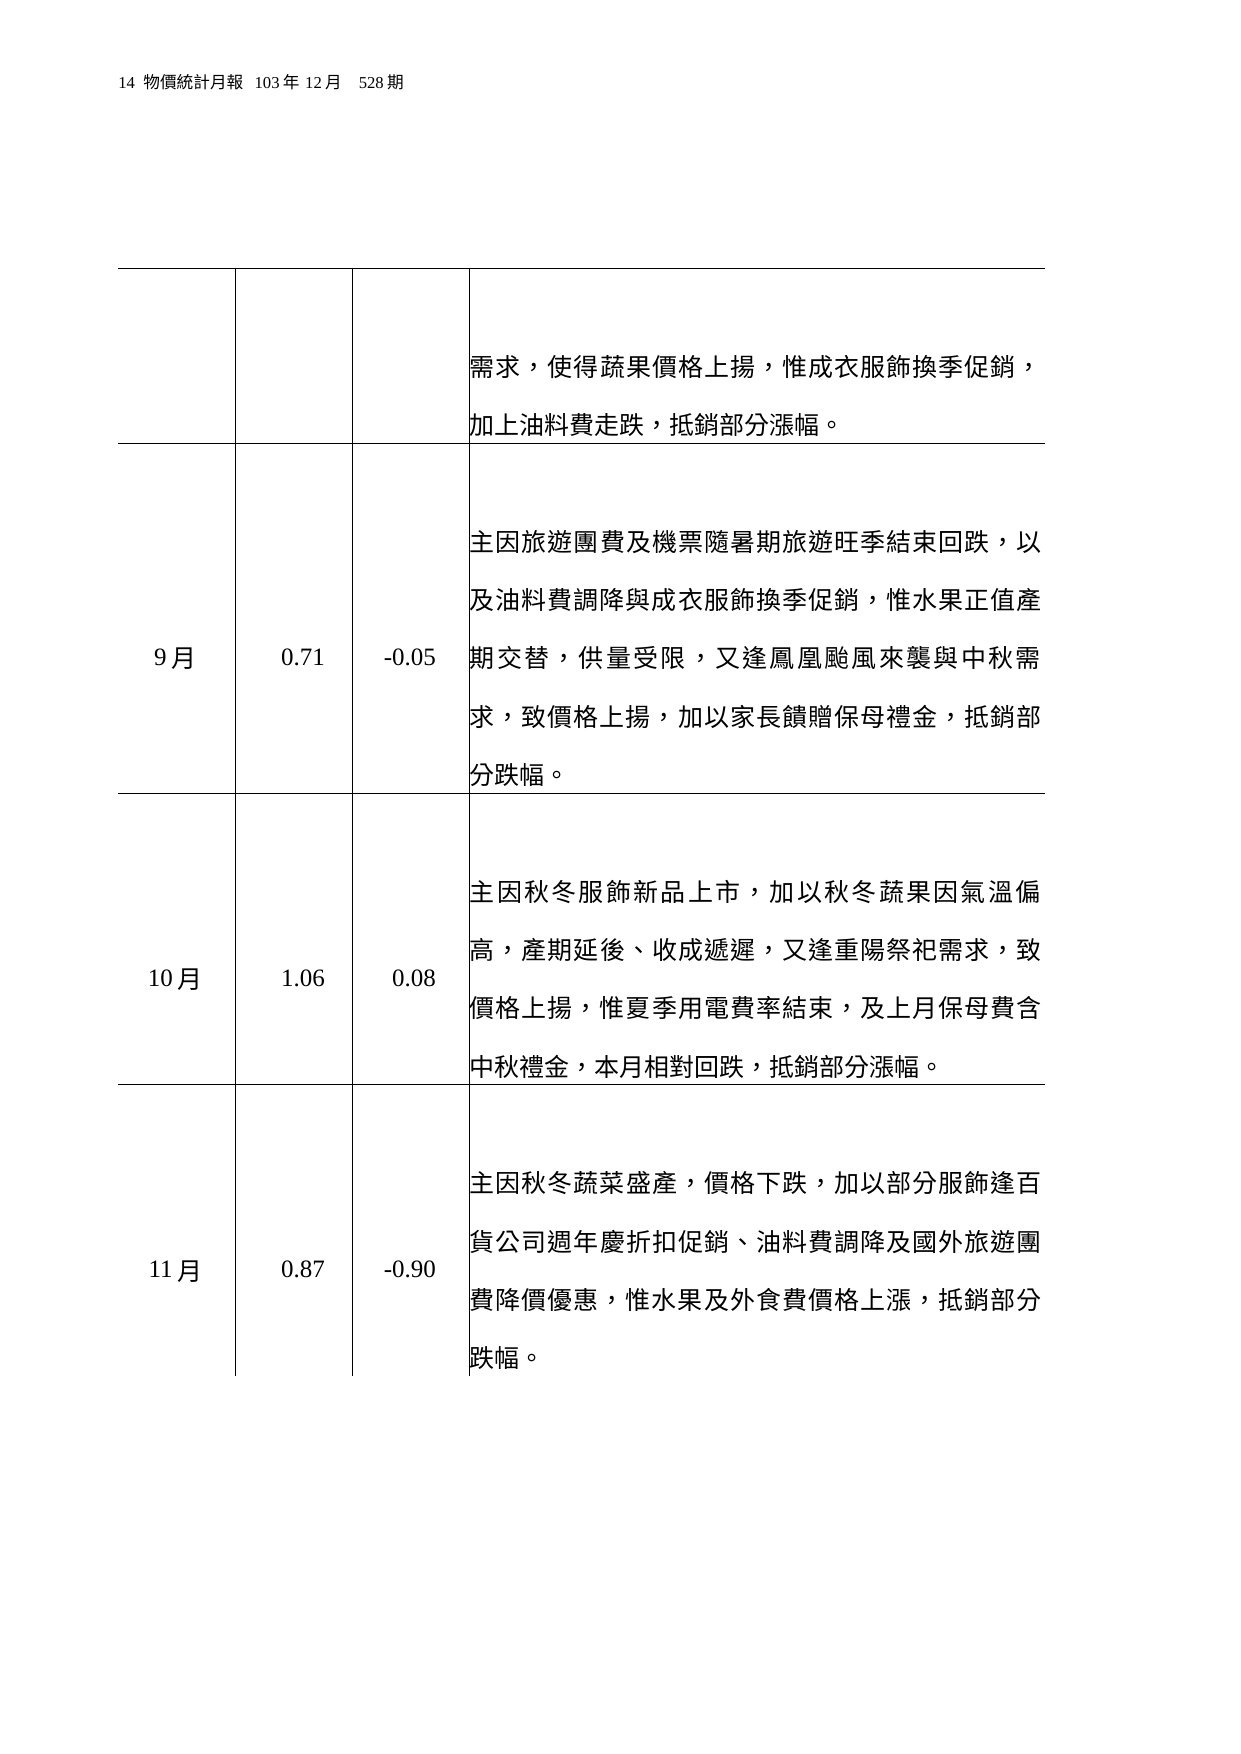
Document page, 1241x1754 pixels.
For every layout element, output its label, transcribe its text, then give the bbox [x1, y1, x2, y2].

table_cell -0.90 [353, 1085, 469, 1376]
table_cell 主因旅遊團費及機票隨暑期旅遊旺季結束回跌，以及油料費調降與成衣服飾換季促銷，惟水果正值產期交替，供量受限，又逢鳳凰颱風來襲與中秋需求，致價格上揚，加以家長饋贈保母禮金，抵銷部分跌幅。 [470, 444, 1044, 792]
table_cell 需求，使得蔬果價格上揚，惟成衣服飾換季促銷，加上油料費走跌，抵銷部分漲幅。 [470, 269, 1044, 442]
table_cell 主因秋冬蔬菜盛產，價格下跌，加以部分服飾逢百貨公司週年慶折扣促銷、油料費調降及國外旅遊團費降價優惠，惟水果及外食費價格上漲，抵銷部分跌幅。 [470, 1085, 1044, 1376]
table_cell 9月 [118, 444, 235, 792]
table_cell -0.05 [353, 444, 469, 792]
table_cell [118, 269, 235, 442]
table_cell 10月 [118, 794, 235, 1084]
table_cell 0.71 [236, 444, 352, 792]
table_cell [236, 269, 352, 442]
table_cell [353, 269, 469, 442]
table_cell 0.87 [236, 1085, 352, 1376]
table_cell 11月 [118, 1085, 235, 1376]
table_cell 主因秋冬服飾新品上市，加以秋冬蔬果因氣溫偏高，產期延後、收成遞遲，又逢重陽祭祀需求，致價格上揚，惟夏季用電費率結束，及上月保母費含中秋禮金，本月相對回跌，抵銷部分漲幅。 [470, 794, 1044, 1084]
table_cell 0.08 [353, 794, 469, 1084]
table_cell 1.06 [236, 794, 352, 1084]
